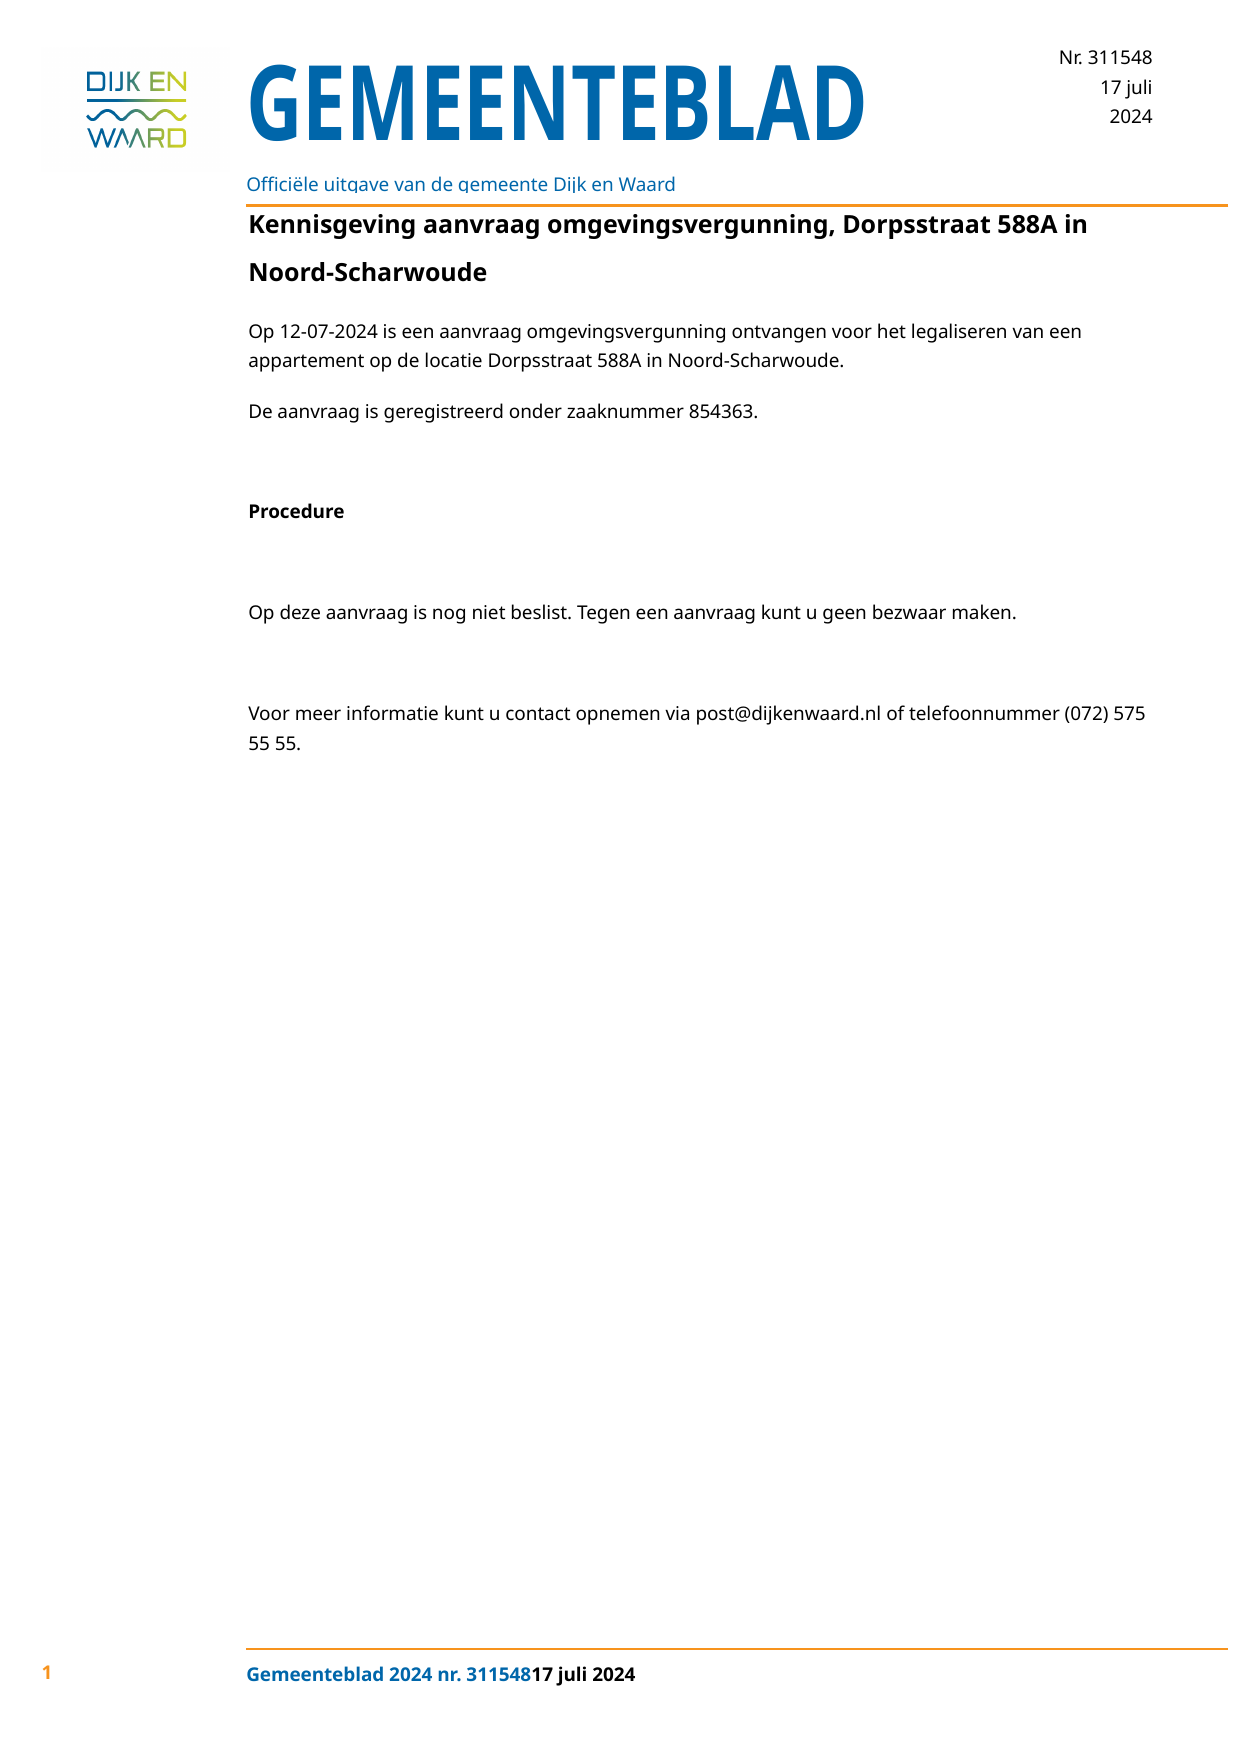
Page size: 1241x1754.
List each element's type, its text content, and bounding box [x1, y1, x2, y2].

text Voor meer informatie kunt u contact opnemen via post@dijkenwaard.nl of telefoonnummer (072) 575 55 55. [248, 700, 1152, 756]
text De aanvraag is geregistreerd onder zaaknummer 854363. [248, 398, 1152, 424]
text Procedure [248, 499, 1152, 524]
text Kennisgeving aanvraag omgevingsvergunning, Dorpsstraat 588A in Noord-Scharwoude [248, 207, 1152, 288]
text Op deze aanvraag is nog niet beslist. Tegen een aanvraag kunt u geen bezwaar maken. [248, 599, 1152, 625]
picture [41, 47, 231, 172]
text Op 12-07-2024 is een aanvraag omgevingsvergunning ontvangen voor het legaliseren van een appartement op de locatie Dorpsstraat 588A in Noord-Scharwoude. [248, 318, 1152, 373]
